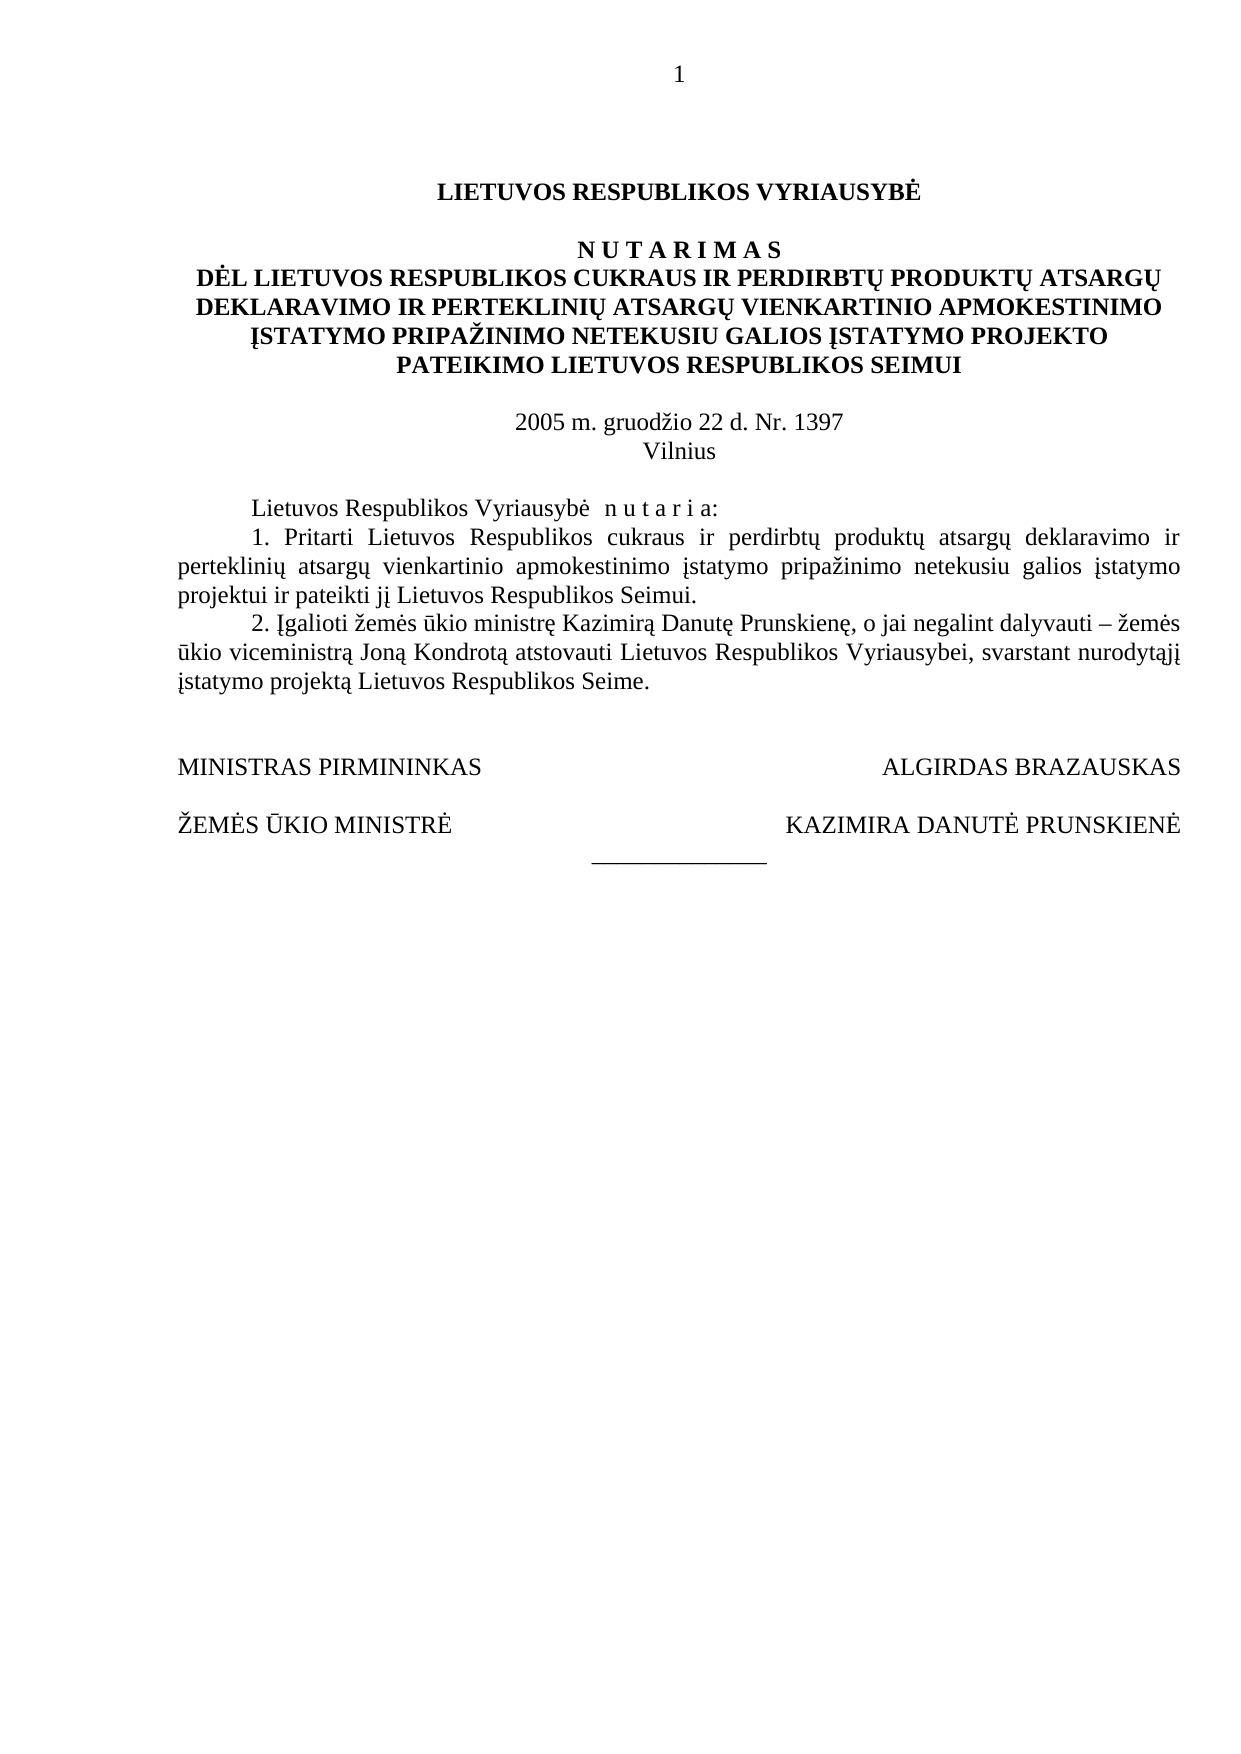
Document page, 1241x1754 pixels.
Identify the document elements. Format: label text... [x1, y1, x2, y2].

text Vilnius [177, 436, 1181, 465]
text LIETUVOS RESPUBLIKOS VYRIAUSYBĖ [177, 177, 1181, 206]
text 2. Įgalioti žemės ūkio ministrę Kazimirą Danutę Prunskienę, o jai negalint dalyvauti – žemės ūkio viceministrą Joną Kondrotą atstovauti Lietuvos Respublikos Vyriausybei, svarstant nurodytąjį įstatymo projektą Lietuvos Respublikos Seime. [177, 608, 1181, 695]
text MINISTRAS PIRMININKAS ALGIRDAS BRAZAUSKAS [177, 752, 1181, 781]
text N U T A R I M A S [177, 235, 1181, 263]
text DĖL LIETUVOS RESPUBLIKOS CUKRAUS IR PERDIRBTŲ PRODUKTŲ ATSARGŲ DEKLARAVIMO IR PERTEKLINIŲ ATSARGŲ VIENKARTINIO APMOKESTINIMO ĮSTATYMO PRIPAŽINIMO NETEKUSIU GALIOS ĮSTATYMO PROJEKTO PATEIKIMO LIETUVOS RESPUBLIKOS SEIMUI [177, 263, 1181, 378]
text 1. Pritarti Lietuvos Respublikos cukraus ir perdirbtų produktų atsargų deklaravimo ir perteklinių atsargų vienkartinio apmokestinimo įstatymo pripažinimo netekusiu galios įstatymo projektui ir pateikti jį Lietuvos Respublikos Seimui. [177, 522, 1181, 608]
text ______________ [177, 838, 1181, 867]
text Lietuvos Respublikos Vyriausybė nutaria: [177, 493, 1181, 522]
text 2005 m. gruodžio 22 d. Nr. 1397 [177, 407, 1181, 436]
text ŽEMĖS ŪKIO MINISTRĖ KAZIMIRA DANUTĖ PRUNSKIENĖ [177, 810, 1181, 838]
